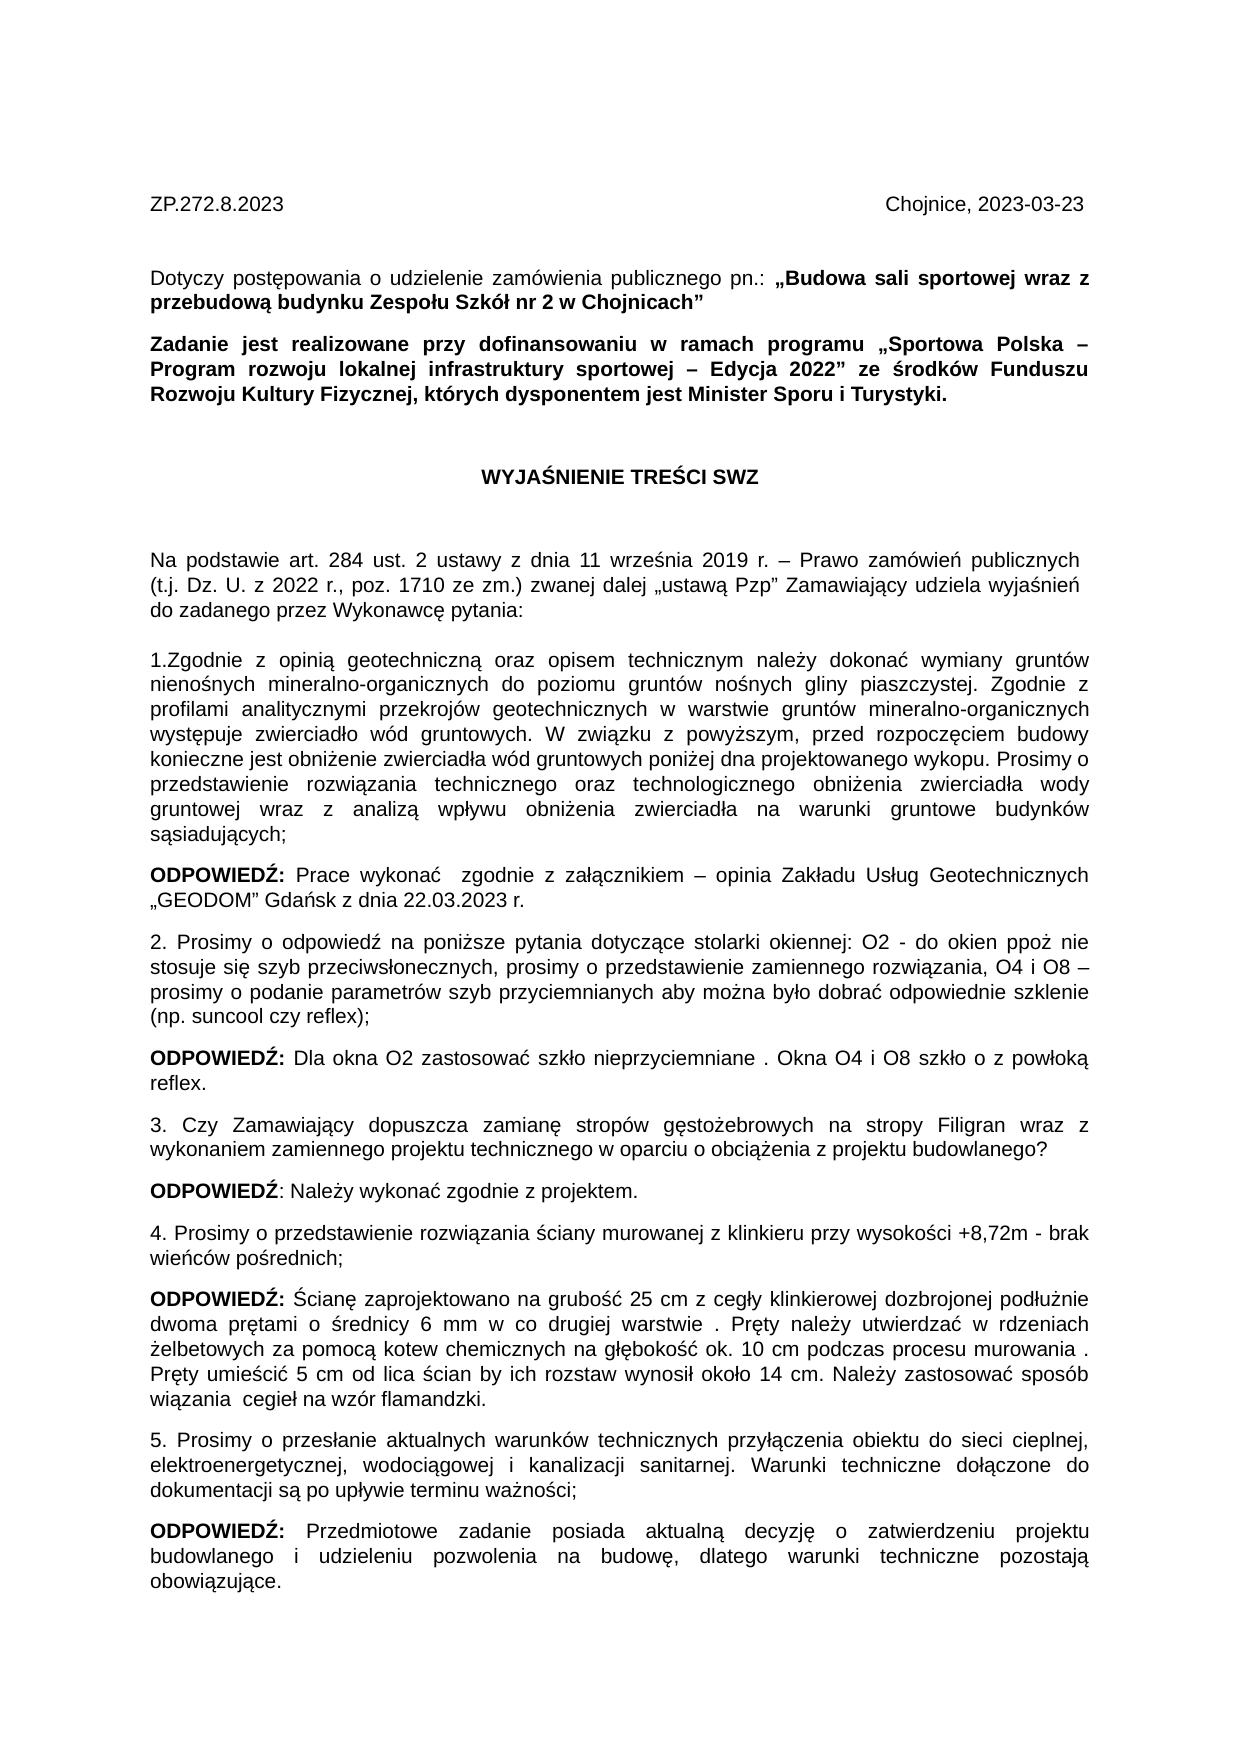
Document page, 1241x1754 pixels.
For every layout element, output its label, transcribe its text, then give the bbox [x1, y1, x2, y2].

text ODPOWIEDŹ: Dla okna O2 zastosować szkło nieprzyciemniane . Okna O4 i O8 szkło o z powłoką reflex. [150, 1046, 1090, 1095]
text 4. Prosimy o przedstawienie rozwiązania ściany murowanej z klinkieru przy wysokości +8,72m - brak wieńców pośrednich; [150, 1220, 1090, 1269]
text ODPOWIEDŹ: Należy wykonać zgodnie z projektem. [150, 1179, 1090, 1203]
text ODPOWIEDŹ: Przedmiotowe zadanie posiada aktualną decyzję o zatwierdzeniu projektu budowlanego i udzieleniu pozwolenia na budowę, dlatego warunki techniczne pozostają obowiązujące. [150, 1519, 1090, 1593]
text WYJAŚNIENIE TREŚCI SWZ [150, 465, 1090, 489]
text Na podstawie art. 284 ust. 2 ustawy z dnia 11 września 2019 r. – Prawo zamówień publicznych (t.j. Dz. U. z 2022 r., poz. 1710 ze zm.) zwanej dalej „ustawą Pzp” Zamawiający udziela wyjaśnień do zadanego przez Wykonawcę pytania: [150, 548, 1090, 622]
text ODPOWIEDŹ: Prace wykonać zgodnie z załącznikiem – opinia Zakładu Usług Geotechnicznych „GEODOM” Gdańsk z dnia 22.03.2023 r. [150, 863, 1090, 912]
text 2. Prosimy o odpowiedź na poniższe pytania dotyczące stolarki okiennej: O2 - do okien ppoż nie stosuje się szyb przeciwsłonecznych, prosimy o przedstawienie zamiennego rozwiązania, O4 i O8 – prosimy o podanie parametrów szyb przyciemnianych aby można było dobrać odpowiednie szklenie (np. suncool czy reflex); [150, 930, 1090, 1028]
text Zadanie jest realizowane przy dofinansowaniu w ramach programu „Sportowa Polska – Program rozwoju lokalnej infrastruktury sportowej – Edycja 2022” ze środków Funduszu Rozwoju Kultury Fizycznej, których dysponentem jest Minister Sporu i Turystyki. [150, 332, 1090, 406]
text 3. Czy Zamawiający dopuszcza zamianę stropów gęstożebrowych na stropy Filigran wraz z wykonaniem zamiennego projektu technicznego w oparciu o obciążenia z projektu budowlanego? [150, 1112, 1090, 1161]
text 1.Zgodnie z opinią geotechniczną oraz opisem technicznym należy dokonać wymiany gruntów nienośnych mineralno-organicznych do poziomu gruntów nośnych gliny piaszczystej. Zgodnie z profilami analitycznymi przekrojów geotechnicznych w warstwie gruntów mineralno-organicznych występuje zwierciadło wód gruntowych. W związku z powyższym, przed rozpoczęciem budowy konieczne jest obniżenie zwierciadła wód gruntowych poniżej dna projektowanego wykopu. Prosimy o przedstawienie rozwiązania technicznego oraz technologicznego obniżenia zwierciadła wody gruntowej wraz z analizą wpływu obniżenia zwierciadła na warunki gruntowe budynków sąsiadujących; [150, 647, 1090, 846]
text 5. Prosimy o przesłanie aktualnych warunków technicznych przyłączenia obiektu do sieci cieplnej, elektroenergetycznej, wodociągowej i kanalizacji sanitarnej. Warunki techniczne dołączone do dokumentacji są po upływie terminu ważności; [150, 1428, 1090, 1502]
text Dotyczy postępowania o udzielenie zamówienia publicznego pn.: „Budowa sali sportowej wraz z przebudową budynku Zespołu Szkół nr 2 w Chojnicach” [150, 265, 1090, 314]
text ZP.272.8.2023 Chojnice, 2023-03-23 [150, 192, 1090, 216]
text ODPOWIEDŹ: Ścianę zaprojektowano na grubość 25 cm z cegły klinkierowej dozbrojonej podłużnie dwoma prętami o średnicy 6 mm w co drugiej warstwie . Pręty należy utwierdzać w rdzeniach żelbetowych za pomocą kotew chemicznych na głębokość ok. 10 cm podczas procesu murowania . Pręty umieścić 5 cm od lica ścian by ich rozstaw wynosił około 14 cm. Należy zastosować sposób wiązania cegieł na wzór flamandzki. [150, 1287, 1090, 1410]
